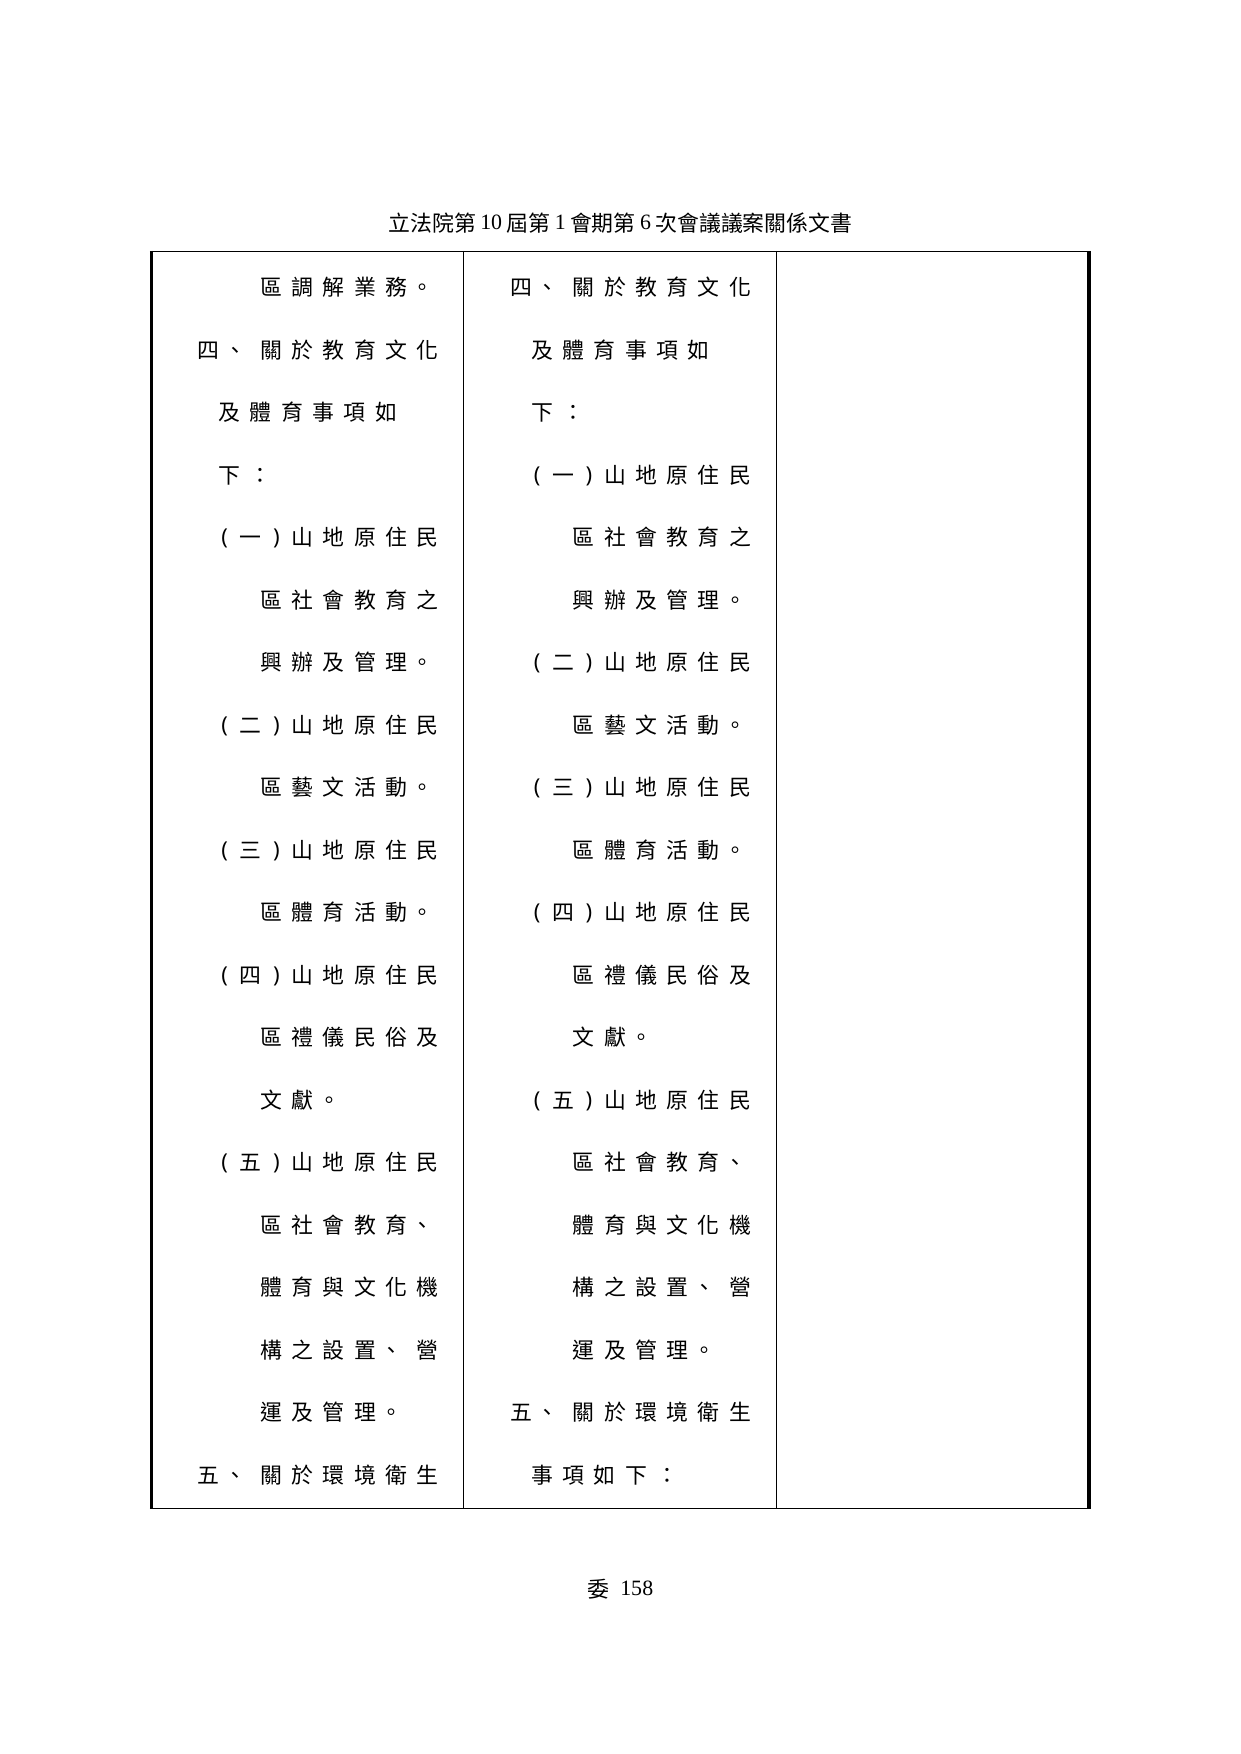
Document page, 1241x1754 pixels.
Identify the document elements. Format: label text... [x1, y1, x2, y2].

table_cell [777, 252, 1087, 1508]
table_cell 四、關於教育文化及體育事項如下： (一)山地原住民區社會教育之興辦及管理。 (二)山地原住民區藝文活動。 (三)山地原住民區體育活動。 (四)山地原住民區禮儀民俗及文獻。 (五)山地原住民區社會教育、體育與文化機構之設置、營運及管理。 五、關於環境衛生事項如下： [464, 252, 776, 1508]
table_cell 第八十三條之三 下列各款為山地原住民區自治事項： 一、關於組織及行政管理事項如下： (一)山地原住民區公職人員選舉、罷免之實施。 (二)山地原住民區組織之設立及管理。 (三)山地原住民區新聞行政。 二、關於財政事項如下： (一)山地原住民區財務收支及管理。 (二)山地原住民區財產之經營及處分。 (三)山地原住民區稅捐。 (四)山地原住民區公共債務。 三、關於社會服務事項如下： (一)山地原住民區社會福利。 (二)山地原住民區公益慈善事業及社會救助。 (三)山地原住民區殯葬設施之設置及管理。 (四)山地原住民區調解業務。 四、關於教育文化及體育事項如下： (一)山地原住民區社會教育之興辦及管理。 (二)山地原住民區藝文活動。 (三)山地原住民區體育活動。 (四)山地原住民區禮儀民俗及文獻。 (五)山地原住民區社會教育、體育與文化機構之設置、營運及管理。 五、關於環境衛生事項如下： 山地原住民區廢棄物清除及處理。 六、關於營建、交通及觀光事項如下： (一)山地原住民區道路之建設及管理。 (二)山地原住民區公園綠地之設立及管理。 (三)山地原住民區交通之規劃、營運及管理。 (四)山地原住民區觀光事業。 七、關於公共安全事項如下： (一)山地原住民區災害防救之規劃及執行。 (二)山地原住民區民防之實施。 八、關於事業之經營及管理事項如下： (一)山地原住民區公用及公營事業。 (二)山地原住民區公共造產事業。 (三)與其他地方自治團體合辦之事業。 九、其他依法律賦予之事項。 [153, 252, 463, 1508]
